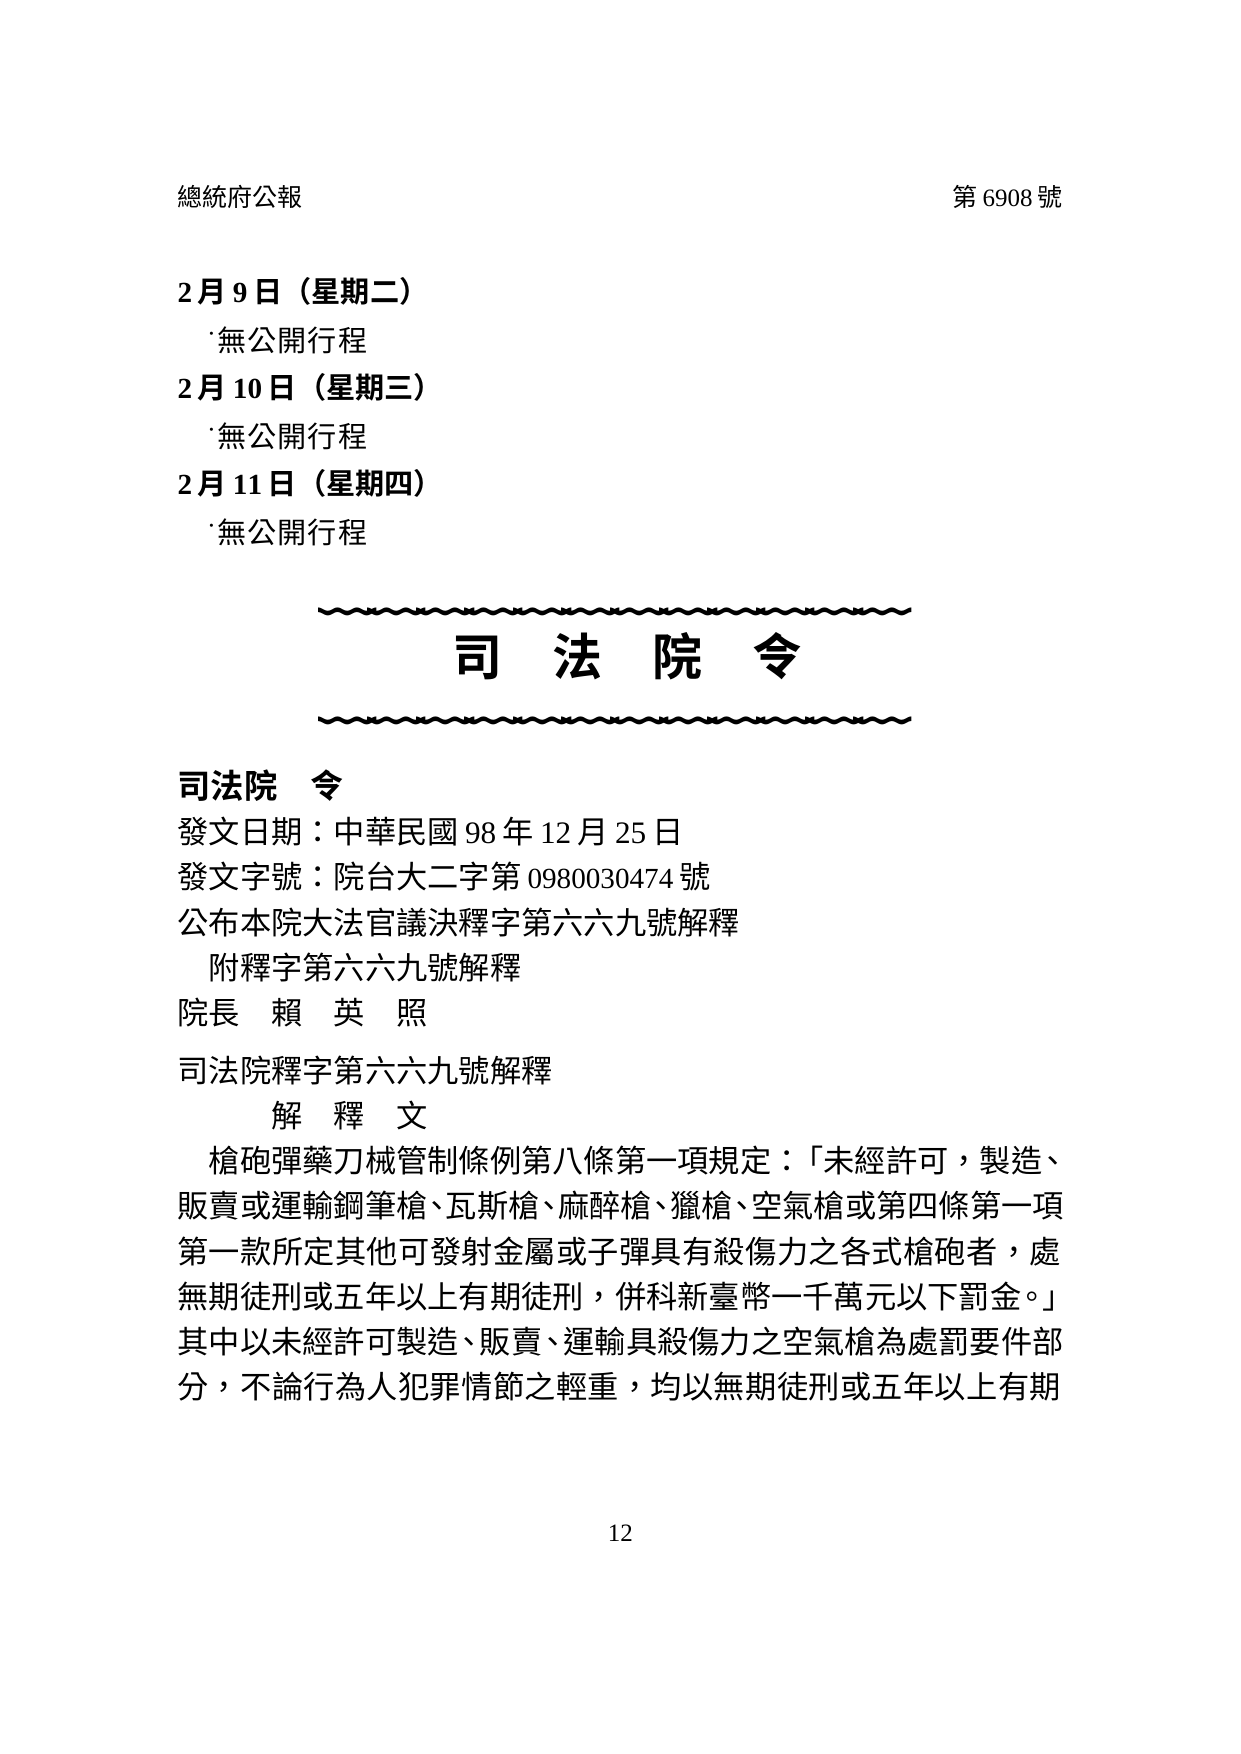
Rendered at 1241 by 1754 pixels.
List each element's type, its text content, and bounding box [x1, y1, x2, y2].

text ˙無公開行程 [206, 407, 1063, 457]
text ˙無公開行程 [206, 312, 1063, 362]
text 發文日期：中華民國98年12月25日 [177, 807, 1063, 853]
text 司法院 令 [177, 762, 1063, 807]
text 2月11日（星期四） [177, 457, 1063, 503]
text 2月10日（星期三） [177, 362, 1063, 407]
text 公布本院大法官議決釋字第六六九號解釋 [177, 898, 1063, 943]
text 發文字號：院台大二字第0980030474號 [177, 853, 1063, 898]
text 解 釋 文 [177, 1091, 1063, 1136]
text 槍砲彈藥刀械管制條例第八條第一項規定：「未經許可，製造、販賣或運輸鋼筆槍、瓦斯槍、麻醉槍、獵槍、空氣槍或第四條第一項第一款所定其他可發射金屬或子彈具有殺傷力之各式槍砲者，處無期徒刑或五年以上有期徒刑，併科新臺幣一千萬元以下罰金。」其中以未經許可製造、販賣、運輸具殺傷力之空氣槍為處罰要件部分，不論行為人犯罪情節之輕重，均以無期徒刑或五年以上有期徒刑之重度自由刑相繩，對違法情節輕微、顯可憫恕之個案，法院縱適用刑法第五十九條規定酌減其刑，最低刑度仍達二年六月以上之有期徒刑，無從具體考量行為人所應負責任之輕微，為易科罰金或緩刑之宣告，尚嫌情輕法重，致罪責與處罰不相對應。首揭規定有關空氣槍部分，對犯該罪而情節輕微者，未併為得減輕其刑或另為適當刑度之規定，對人民受憲法第八條保障人身自由權所為之限制，有違憲法第二十三條之比例原則，應自本解釋公布之日起至遲於一年屆滿時，失其效力。 [177, 1136, 1063, 1408]
text ﹏﹏﹏﹏﹏﹏﹏﹏﹏﹏﹏﹏ [177, 591, 1063, 616]
text 2月9日（星期二） [177, 266, 1063, 312]
text ˙無公開行程 [206, 503, 1063, 553]
text 司 法 院 令 [192, 628, 1063, 687]
text ﹏﹏﹏﹏﹏﹏﹏﹏﹏﹏﹏﹏ [177, 699, 1063, 724]
text 附釋字第六六九號解釋 [177, 943, 1063, 988]
text 院長 賴 英 照 [177, 988, 1063, 1033]
text 司法院釋字第六六九號解釋 [177, 1046, 1063, 1091]
